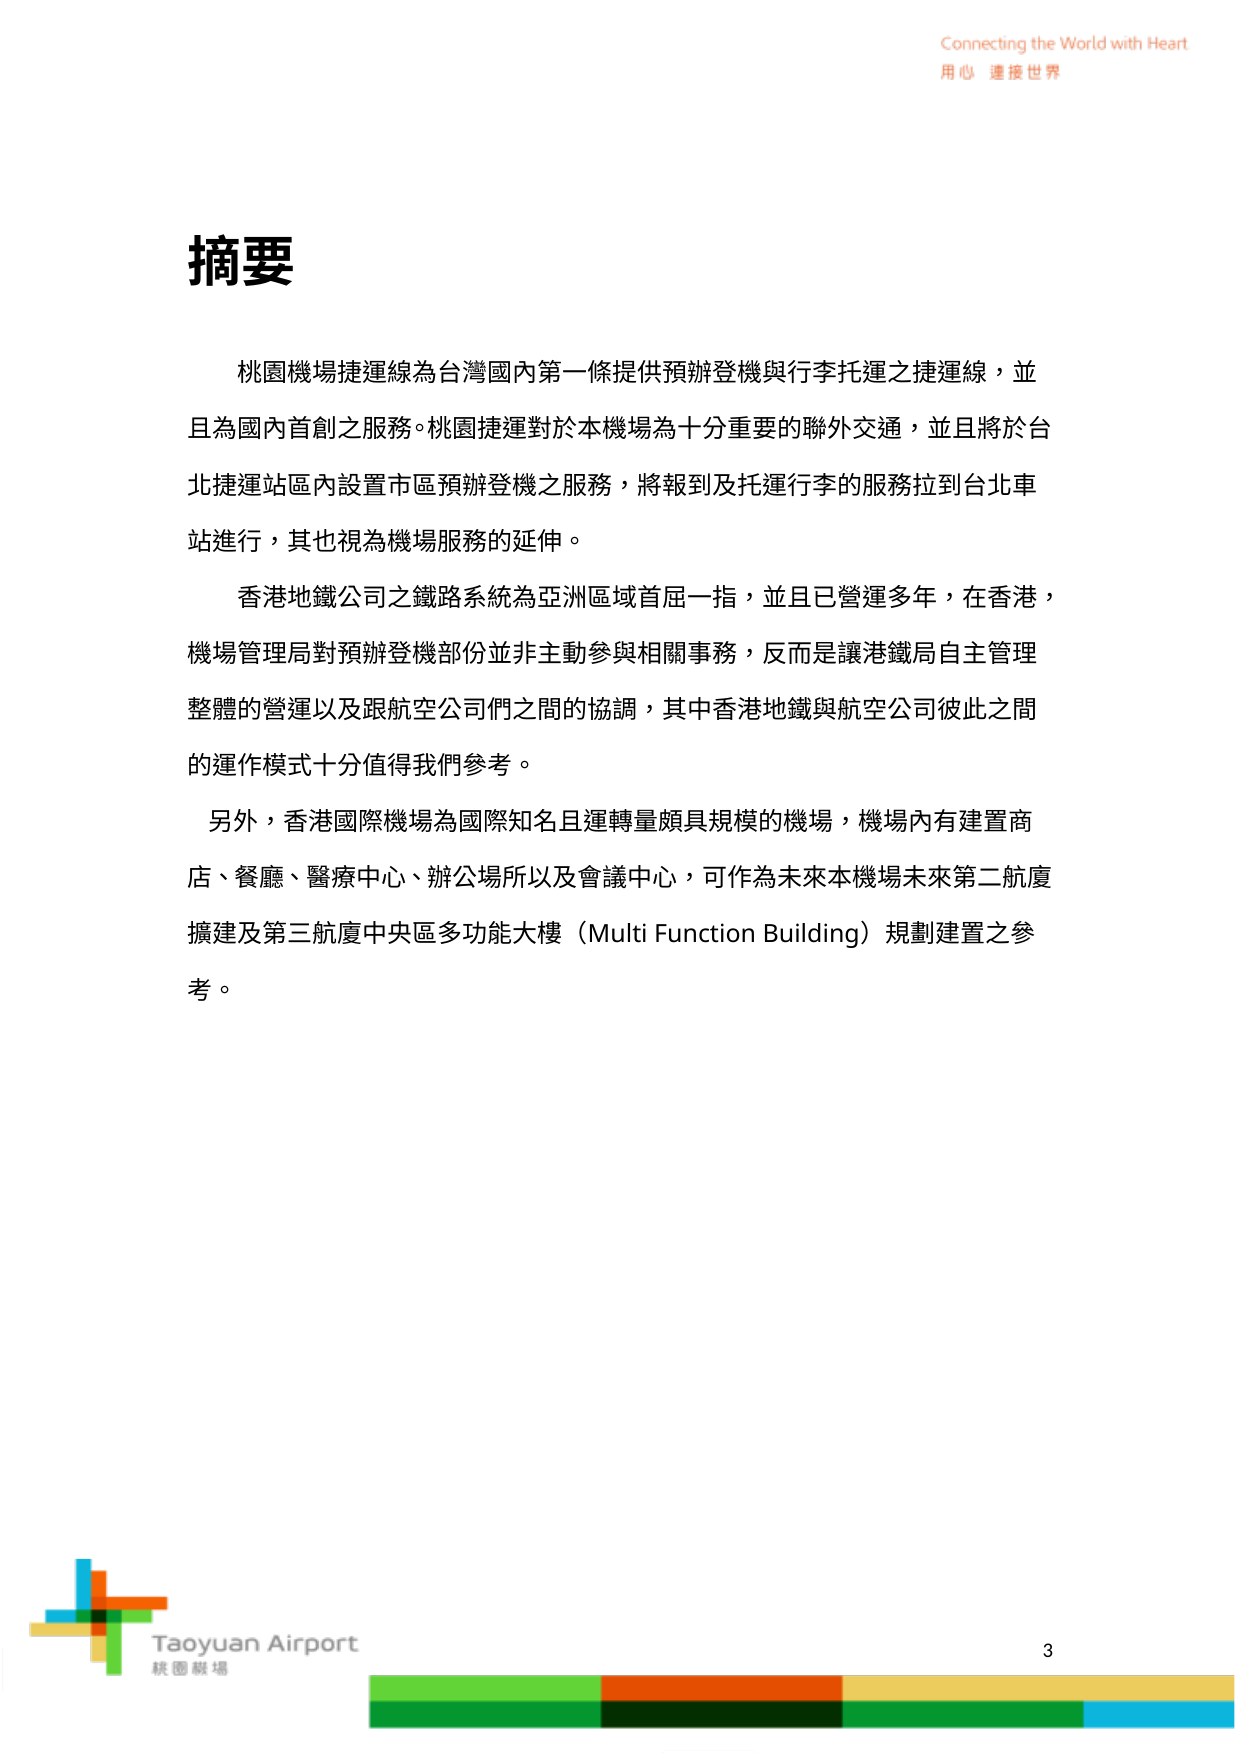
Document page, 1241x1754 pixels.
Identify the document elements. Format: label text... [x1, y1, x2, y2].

text 香港地鐵公司之鐵路系統為亞洲區域首屈一指，並且已營運多年，在香港，機場管理局對預辦登機部份並非主動參與相關事務，反而是讓港鐵局自主管理整體的營運以及跟航空公司們之間的協調，其中香港地鐵與航空公司彼此之間的運作模式十分值得我們參考。 [187, 576, 1053, 783]
text 另外，香港國際機場為國際知名且運轉量頗具規模的機場，機場內有建置商店、餐廳、醫療中心、辦公場所以及會議中心，可作為未來本機場未來第二航廈擴建及第三航廈中央區多功能大樓（Multi Function Building）規劃建置之參考。 [187, 801, 1053, 1007]
text 摘要 [187, 202, 1053, 314]
text 桃園機場捷運線為台灣國內第一條提供預辦登機與行李托運之捷運線，並且為國內首創之服務。桃園捷運對於本機場為十分重要的聯外交通，並且將於台北捷運站區內設置市區預辦登機之服務，將報到及托運行李的服務拉到台北車站進行，其也視為機場服務的延伸。 [187, 352, 1053, 558]
